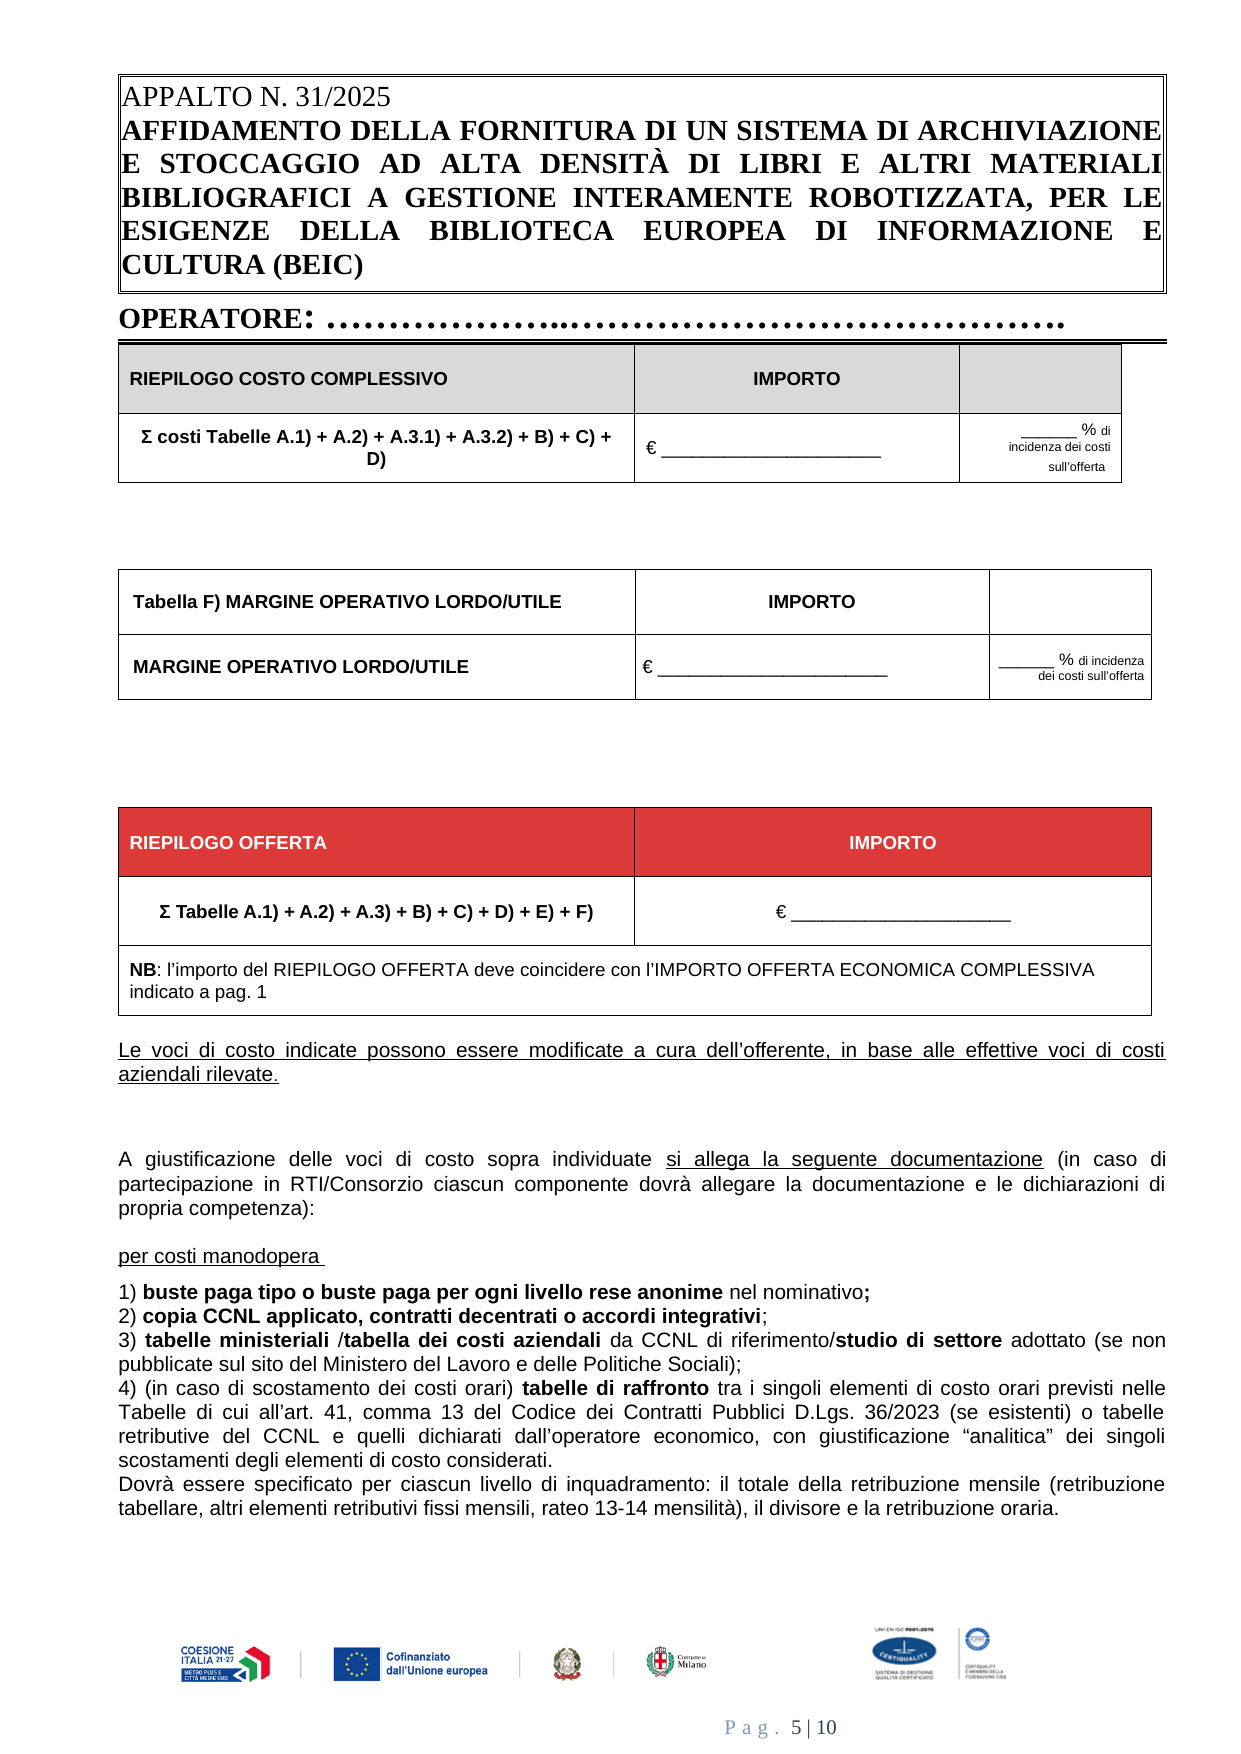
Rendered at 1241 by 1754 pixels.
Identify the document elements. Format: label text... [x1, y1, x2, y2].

table_header IMPORTO [635, 808, 1151, 876]
table_header IMPORTO [636, 570, 989, 634]
table_cell Σ costi Tabelle A.1) + A.2) + A.3.1) + A.3.2) + B) + C) + D) [119, 414, 634, 482]
table_cell ______ % di incidenza dei costi sull’offerta [960, 414, 1121, 482]
text per costi manodopera [118, 1244, 1167, 1268]
table_cell € _____________________ [635, 414, 959, 482]
table_header IMPORTO [635, 345, 959, 413]
table_cell ______ % di incidenza dei costi sull’offerta [990, 635, 1151, 699]
table_cell € _____________________ [635, 877, 1151, 945]
table_header [990, 570, 1151, 634]
table_header Tabella F) MARGINE OPERATIVO LORDO/UTILE [119, 570, 635, 634]
text Dovrà essere specificato per ciascun livello di inquadramento: il totale della retribuzione mensile (retribuzione tabellare, altri elementi retributivi fissi mensili, rateo 13-14 mensilità), il divisore e la retribuzione oraria. [118, 1472, 1167, 1519]
text 4) (in caso di scostamento dei costi orari) tabelle di raffronto tra i singoli elementi di costo orari previsti nelle Tabelle di cui all’art. 41, comma 13 del Codice dei Contratti Pubblici D.Lgs. 36/2023 (se esistenti) o tabelle retributive del CCNL e quelli dichiarati dall’operatore economico, con giustificazione “analitica” dei singoli scostamenti degli elementi di costo considerati. [118, 1376, 1167, 1472]
text 3) tabelle ministeriali /tabella dei costi aziendali da CCNL di riferimento/studio di settore adottato (se non pubblicate sul sito del Ministero del Lavoro e delle Politiche Sociali); [118, 1328, 1167, 1376]
text 2) copia CCNL applicato, contratti decentrati o accordi integrativi; [118, 1304, 1167, 1328]
table_header RIEPILOGO OFFERTA [119, 808, 634, 876]
table_cell NB: l’importo del RIEPILOGO OFFERTA deve coincidere con l’IMPORTO OFFERTA ECONOMICA COMPLESSIVA indicato a pag. 1 [119, 946, 1151, 1015]
table_cell € ______________________ [636, 635, 989, 699]
table_header [960, 345, 1121, 413]
text 1) buste paga tipo o buste paga per ogni livello rese anonime nel nominativo; [118, 1280, 1167, 1304]
table_cell Σ Tabelle A.1) + A.2) + A.3) + B) + C) + D) + E) + F) [119, 877, 634, 945]
text A giustificazione delle voci di costo sopra individuate si allega la seguente documentazione (in caso di partecipazione in RTI/Consorzio ciascun componente dovrà allegare la documentazione e le dichiarazioni di propria competenza): [118, 1143, 1167, 1220]
table_cell MARGINE OPERATIVO LORDO/UTILE [119, 635, 635, 699]
table_header RIEPILOGO COSTO COMPLESSIVO [119, 345, 634, 413]
text Le voci di costo indicate possono essere modificate a cura dell’offerente, in base alle effettive voci di costi aziendali rilevate. [118, 1038, 1167, 1086]
